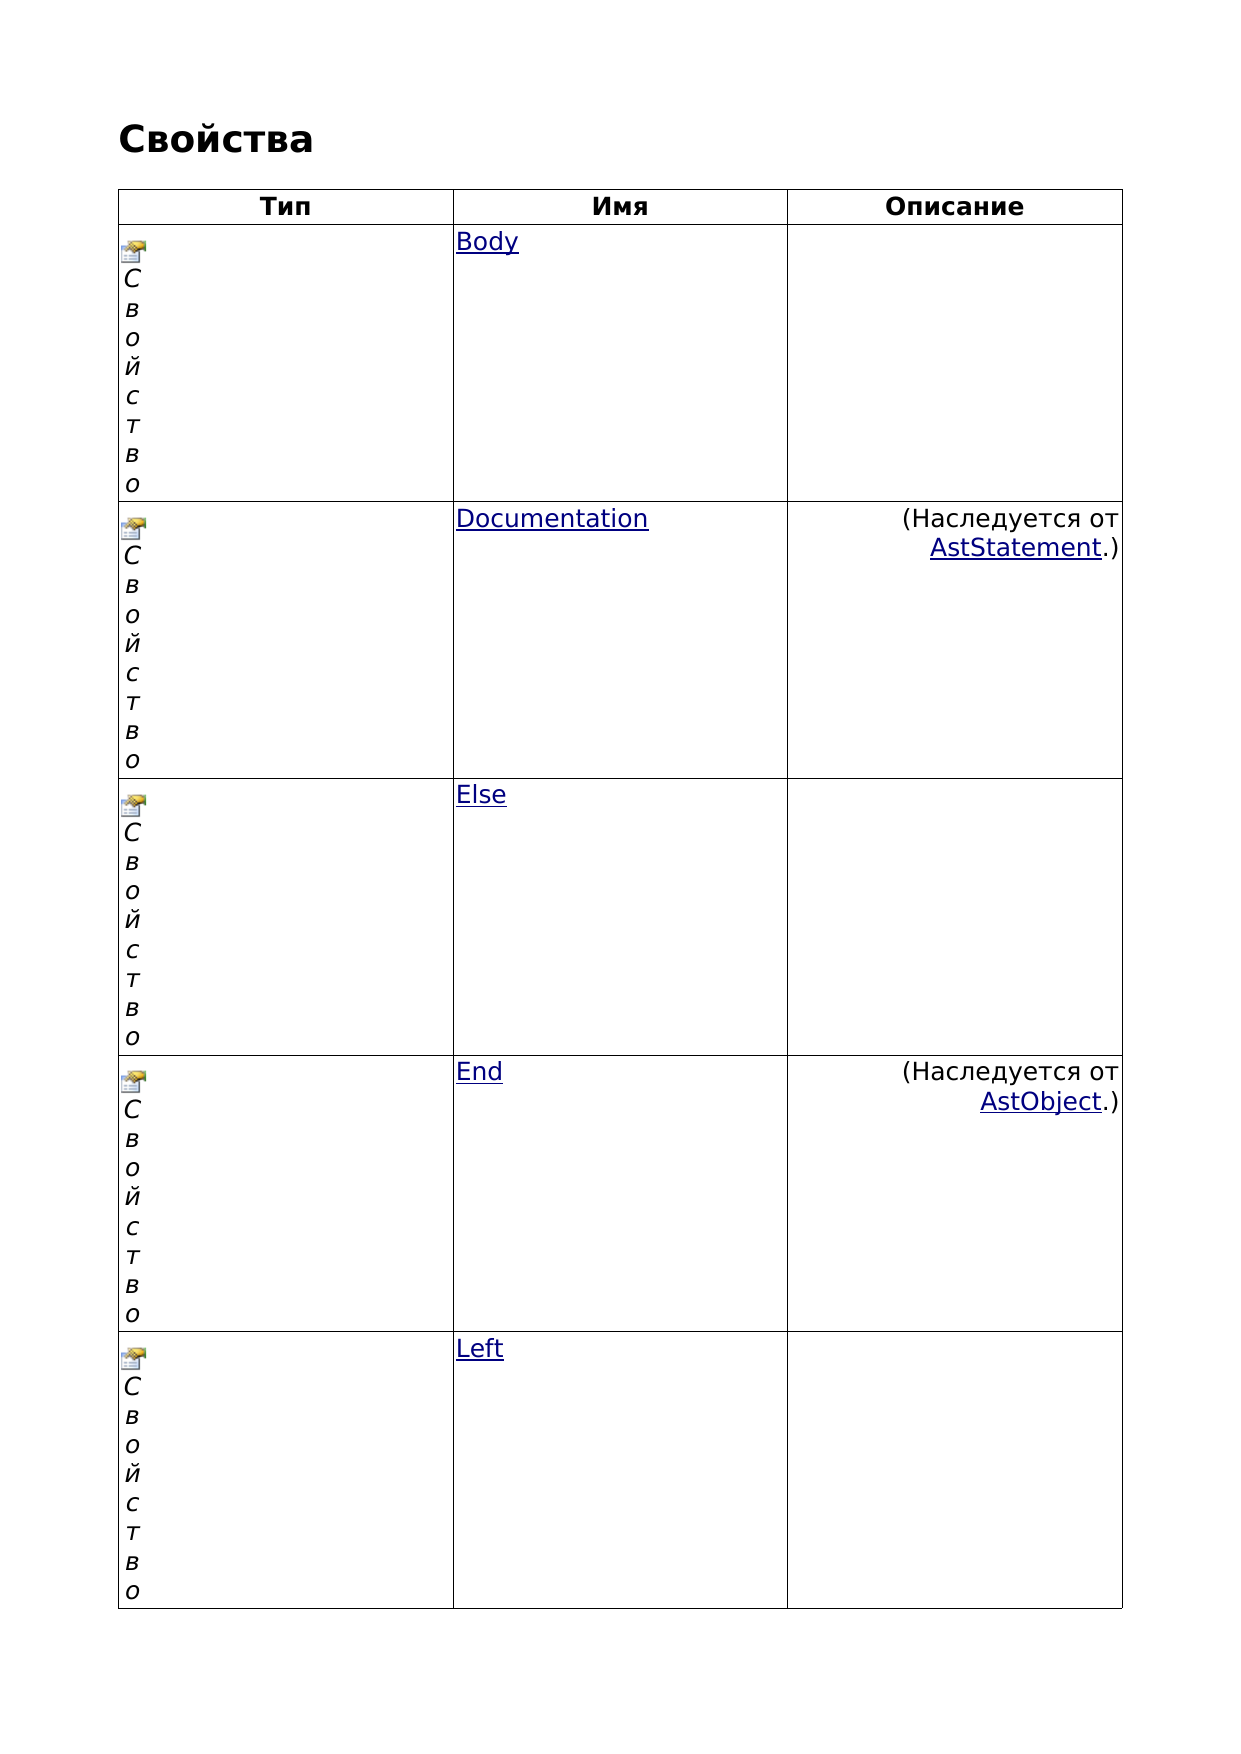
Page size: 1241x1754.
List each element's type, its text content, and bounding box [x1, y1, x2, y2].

picture [121, 516, 147, 542]
table_cell [788, 225, 1122, 501]
table_cell Documentation [454, 502, 787, 778]
table_cell [119, 1056, 453, 1331]
table_header Тип [119, 190, 453, 224]
table_cell [119, 502, 453, 778]
picture [121, 239, 147, 265]
table_cell [788, 779, 1122, 1054]
subtitle Свойства [118, 118, 1122, 162]
table_cell (Наследуется от AstObject.) [788, 1056, 1122, 1331]
table_cell End [454, 1056, 787, 1331]
table_cell Body [454, 225, 787, 501]
table_cell [119, 779, 453, 1054]
picture [121, 793, 147, 819]
table_header Имя [454, 190, 787, 224]
table_cell Else [454, 779, 787, 1054]
picture [121, 1346, 147, 1372]
table_cell (Наследуется от AstStatement.) [788, 502, 1122, 778]
table_cell [788, 1332, 1122, 1608]
table_cell Left [454, 1332, 787, 1608]
table_cell [119, 225, 453, 501]
table_cell [119, 1332, 453, 1608]
picture [121, 1070, 147, 1095]
table_header Описание [788, 190, 1122, 224]
